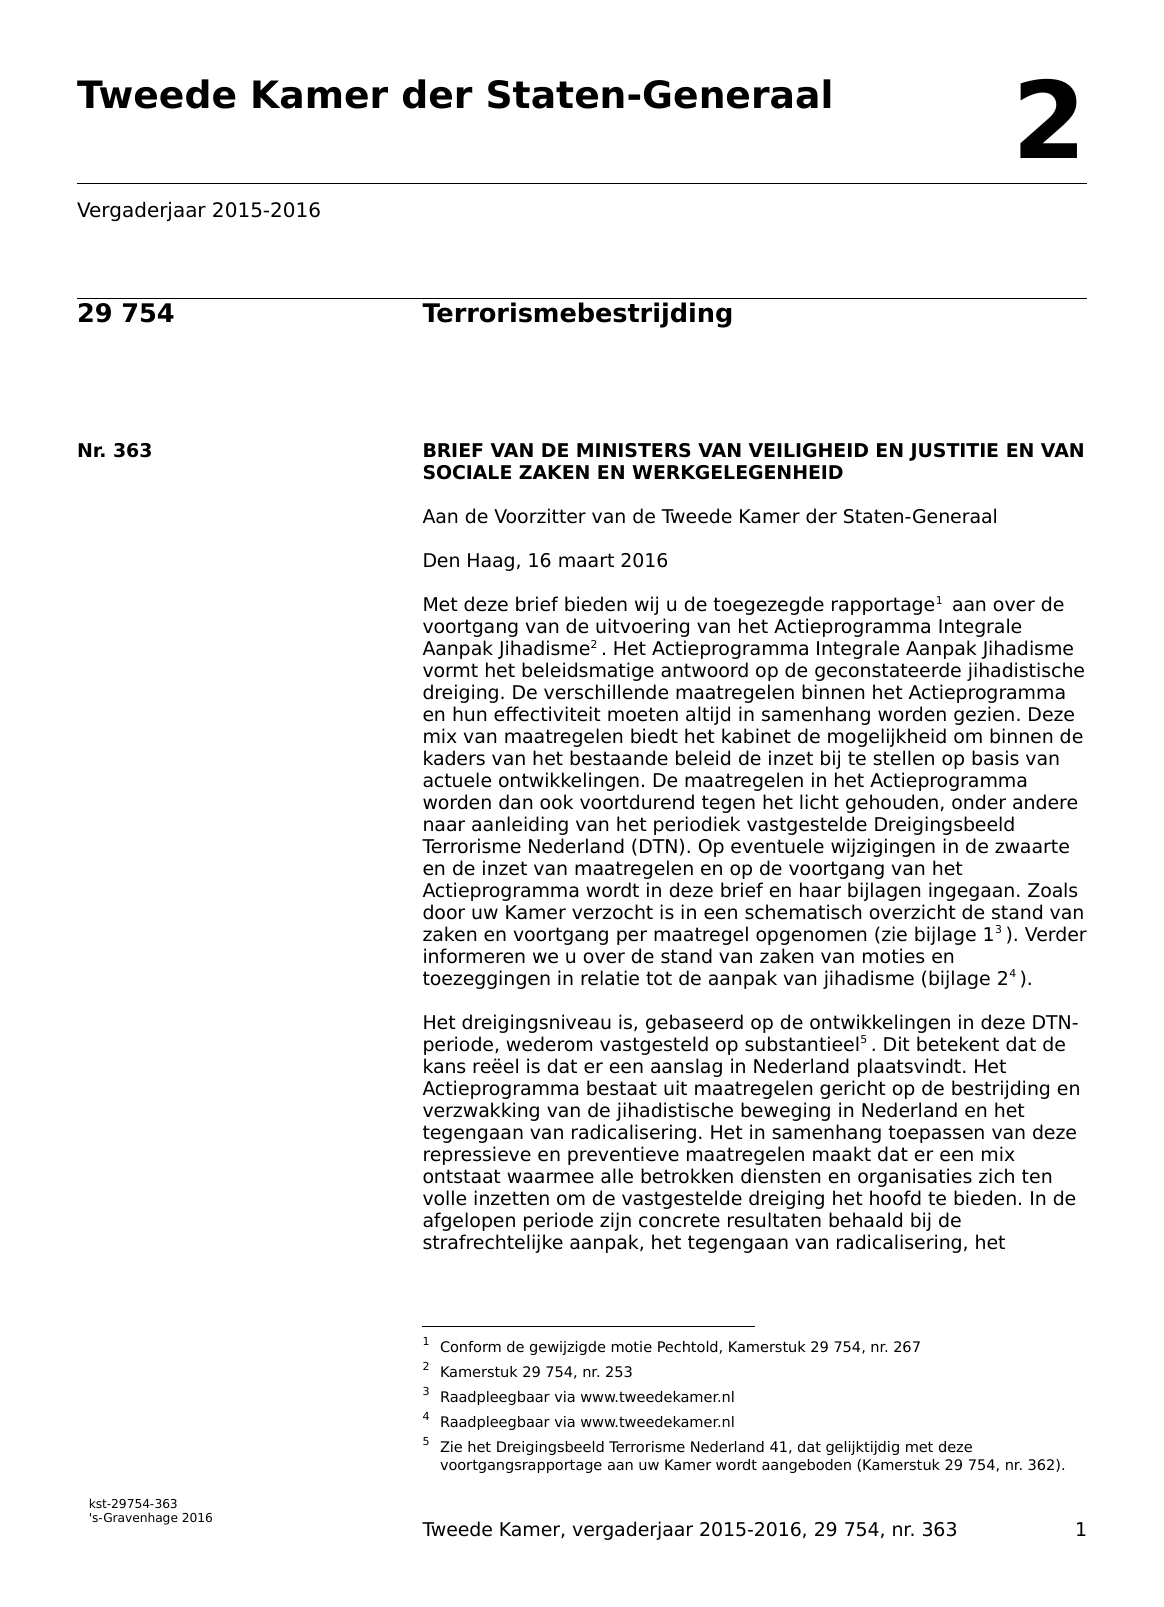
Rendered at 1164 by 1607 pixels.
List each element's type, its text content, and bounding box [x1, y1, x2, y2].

table_cell Vergaderjaar 2015-2016 [77, 184, 1087, 298]
text Raadpleegbaar via www.tweedekamer.nl [422, 1410, 1087, 1432]
subtitle 29 754 Terrorismebestrijding [77, 299, 1087, 329]
text 's-Gravenhage 2016 [88, 1511, 323, 1525]
table_header 2 [886, 59, 1087, 183]
text Den Haag, 16 maart 2016 [422, 550, 1087, 572]
table_header Tweede Kamer der Staten-Generaal [77, 59, 886, 183]
text kst-29754-363 [88, 1497, 323, 1511]
text Zie het Dreigingsbeeld Terrorisme Nederland 41, dat gelijktijdig met deze voortgangsrapportage aan uw Kamer wordt aangeboden (Kamerstuk 29 754, nr. 362). [422, 1435, 1087, 1474]
text Kamerstuk 29 754, nr. 253 [422, 1360, 1087, 1382]
text Het dreigingsniveau is, gebaseerd op de ontwikkelingen in deze DTN-periode, wederom vastgesteld op substantieel. Dit betekent dat de kans reëel is dat er een aanslag in Nederland plaatsvindt. Het Actieprogramma bestaat uit maatregelen gericht op de bestrijding en verzwakking van de jihadistische beweging in Nederland en het tegengaan van radicalisering. Het in samenhang toepassen van deze repressieve en preventieve maatregelen maakt dat er een mix ontstaat waarmee alle betrokken diensten en organisaties zich ten volle inzetten om de vastgestelde dreiging het hoofd te bieden. In de afgelopen periode zijn concrete resultaten behaald bij de strafrechtelijke aanpak, het tegengaan van radicalisering, het [422, 1012, 1087, 1254]
text Conform de gewijzigde motie Pechtold, Kamerstuk 29 754, nr. 267 [422, 1335, 1087, 1357]
text Aan de Voorzitter van de Tweede Kamer der Staten-Generaal [422, 506, 1087, 528]
text Met deze brief bieden wij u de toegezegde rapportage aan over de voortgang van de uitvoering van het Actieprogramma Integrale Aanpak Jihadisme. Het Actieprogramma Integrale Aanpak Jihadisme vormt het beleidsmatige antwoord op de geconstateerde jihadistische dreiging. De verschillende maatregelen binnen het Actieprogramma en hun effectiviteit moeten altijd in samenhang worden gezien. Deze mix van maatregelen biedt het kabinet de mogelijkheid om binnen de kaders van het bestaande beleid de inzet bij te stellen op basis van actuele ontwikkelingen. De maatregelen in het Actieprogramma worden dan ook voortdurend tegen het licht gehouden, onder andere naar aanleiding van het periodiek vastgestelde Dreigingsbeeld Terrorisme Nederland (DTN). Op eventuele wijzigingen in de zwaarte en de inzet van maatregelen en op de voortgang van het Actieprogramma wordt in deze brief en haar bijlagen ingegaan. Zoals door uw Kamer verzocht is in een schematisch overzicht de stand van zaken en voortgang per maatregel opgenomen (zie bijlage 1). Verder informeren we u over de stand van zaken van moties en toezeggingen in relatie tot de aanpak van jihadisme (bijlage 2). [422, 594, 1087, 990]
subtitle Nr. 363 BRIEF VAN DE MINISTERS VAN VEILIGHEID EN JUSTITIE EN VAN SOCIALE ZAKEN EN WERKGELEGENHEID [77, 440, 1087, 484]
text Raadpleegbaar via www.tweedekamer.nl [422, 1385, 1087, 1407]
